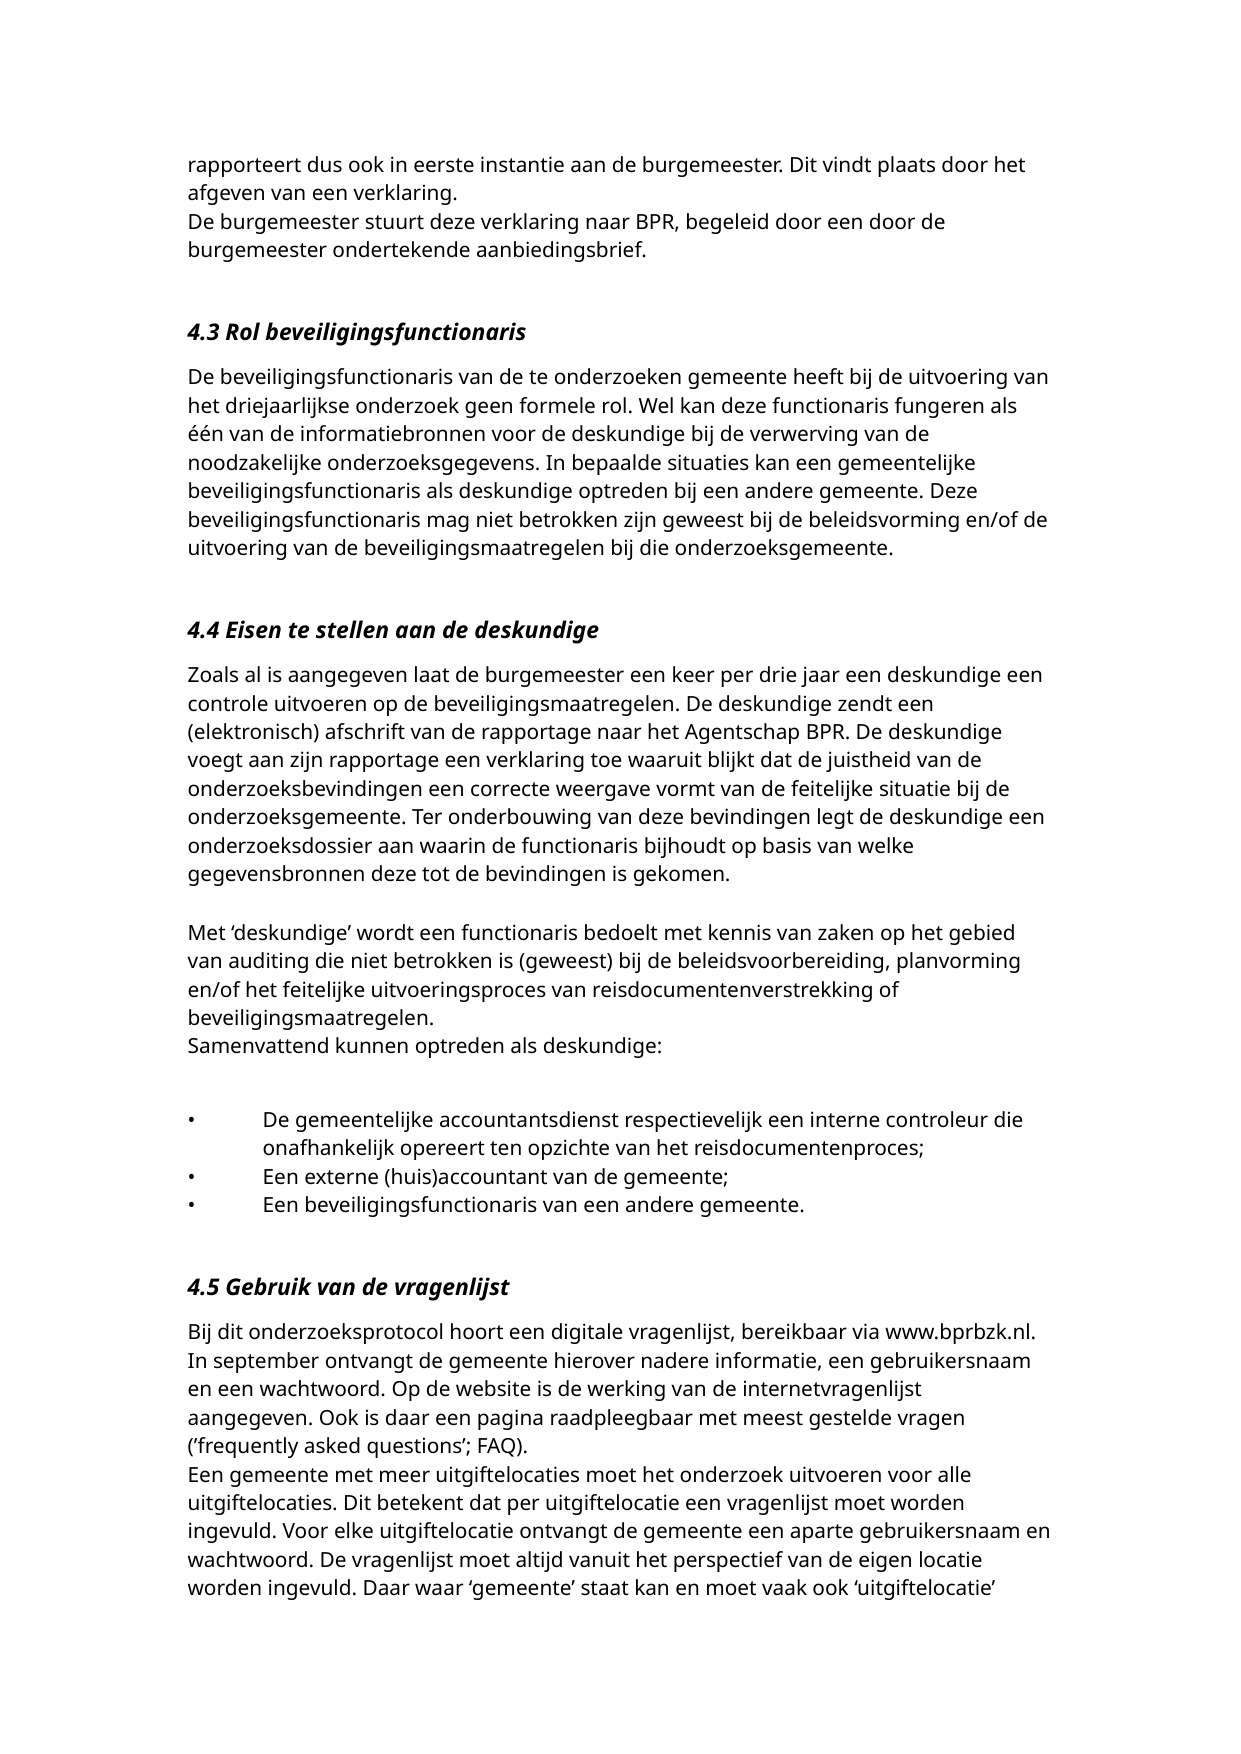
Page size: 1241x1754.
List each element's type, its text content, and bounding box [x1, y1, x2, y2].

text rapporteert dus ook in eerste instantie aan de burgemeester. Dit vindt plaats door het afgeven van een verklaring. [187, 150, 1053, 207]
subtitle 4.4 Eisen te stellen aan de deskundige [187, 614, 1053, 645]
text Met ‘deskundige’ wordt een functionaris bedoelt met kennis van zaken op het gebied van auditing die niet betrokken is (geweest) bij de beleidsvoorbereiding, planvorming en/of het feitelijke uitvoeringsproces van reisdocumentenverstrekking of beveiligingsmaatregelen. [187, 918, 1053, 1032]
subtitle 4.5 Gebruik van de vragenlijst [187, 1271, 1053, 1302]
subtitle 4.3 Rol beveiligingsfunctionaris [187, 316, 1053, 347]
list Een beveiligingsfunctionaris van een andere gemeente. [187, 1190, 1053, 1219]
list De gemeentelijke accountantsdienst respectievelijk een interne controleur die onafhankelijk opereert ten opzichte van het reisdocumentenproces; [187, 1105, 1053, 1162]
text Bij dit onderzoeksprotocol hoort een digitale vragenlijst, bereikbaar via www.bprbzk.nl. In september ontvangt de gemeente hierover nadere informatie, een gebruikersnaam en een wachtwoord. Op de website is de werking van de internetvragenlijst aangegeven. Ook is daar een pagina raadpleegbaar met meest gestelde vragen (’frequently asked questions’; FAQ). [187, 1317, 1053, 1460]
list Een externe (huis)accountant van de gemeente; [187, 1162, 1053, 1190]
text De burgemeester stuurt deze verklaring naar BPR, begeleid door een door de burgemeester ondertekende aanbiedingsbrief. [187, 207, 1053, 264]
text Samenvattend kunnen optreden als deskundige: [187, 1032, 1053, 1060]
text De beveiligingsfunctionaris van de te onderzoeken gemeente heeft bij de uitvoering van het driejaarlijkse onderzoek geen formele rol. Wel kan deze functionaris fungeren als één van de informatiebronnen voor de deskundige bij de verwerving van de noodzakelijke onderzoeksgegevens. In bepaalde situaties kan een gemeentelijke beveiligingsfunctionaris als deskundige optreden bij een andere gemeente. Deze beveiligingsfunctionaris mag niet betrokken zijn geweest bij de beleidsvorming en/of de uitvoering van de beveiligingsmaatregelen bij die onderzoeksgemeente. [187, 362, 1053, 562]
text Een gemeente met meer uitgiftelocaties moet het onderzoek uitvoeren voor alle uitgiftelocaties. Dit betekent dat per uitgiftelocatie een vragenlijst moet worden ingevuld. Voor elke uitgiftelocatie ontvangt de gemeente een aparte gebruikersnaam en wachtwoord. De vragenlijst moet altijd vanuit het perspectief van de eigen locatie worden ingevuld. Daar waar ‘gemeente’ staat kan en moet vaak ook ‘uitgiftelocatie’ [187, 1460, 1053, 1602]
text Zoals al is aangegeven laat de burgemeester een keer per drie jaar een deskundige een controle uitvoeren op de beveiligingsmaatregelen. De deskundige zendt een (elektronisch) afschrift van de rapportage naar het Agentschap BPR. De deskundige voegt aan zijn rapportage een verklaring toe waaruit blijkt dat de juistheid van de onderzoeksbevindingen een correcte weergave vormt van de feitelijke situatie bij de onderzoeksgemeente. Ter onderbouwing van deze bevindingen legt de deskundige een onderzoeksdossier aan waarin de functionaris bijhoudt op basis van welke gegevensbronnen deze tot de bevindingen is gekomen. [187, 660, 1053, 888]
